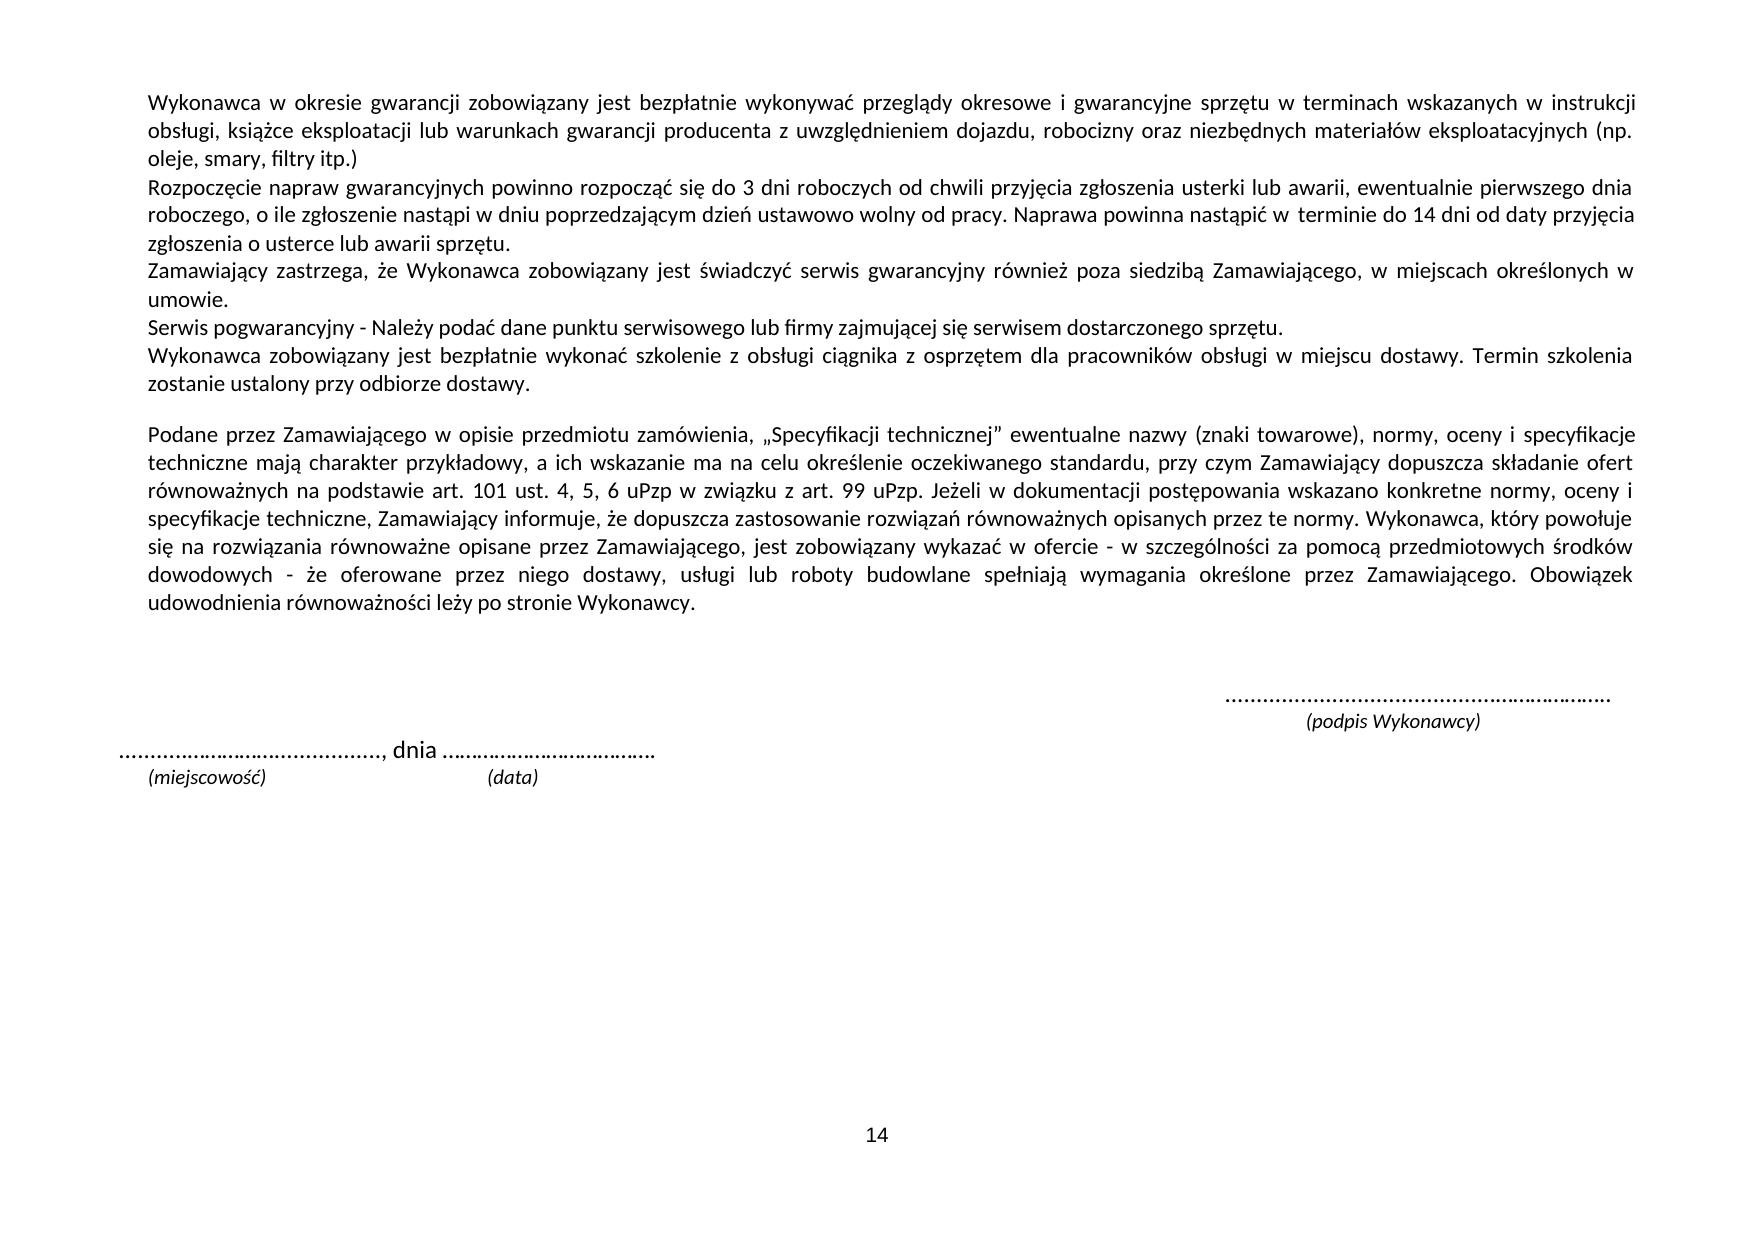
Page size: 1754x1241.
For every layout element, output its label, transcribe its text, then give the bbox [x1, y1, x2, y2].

text Rozpoczęcie napraw gwarancyjnych powinno rozpocząć się do 3 dni roboczych od chwili przyjęcia zgłoszenia usterki lub awarii, ewentualnie pierwszego dnia roboczego, o ile zgłoszenie nastąpi w dniu poprzedzającym dzień ustawowo wolny od pracy. Naprawa powinna nastąpić w terminie do 14 dni od daty przyjęcia zgłoszenia o usterce lub awarii sprzętu. [148, 173, 1636, 257]
text ...........……………................., dnia ………………………………. [118, 734, 1636, 764]
text (miejscowość) (data) [148, 764, 1636, 790]
text Podane przez Zamawiającego w opisie przedmiotu zamówienia, „Specyfikacji technicznej” ewentualne nazwy (znaki towarowe), normy, oceny i specyfikacje techniczne mają charakter przykładowy, a ich wskazanie ma na celu określenie oczekiwanego standardu, przy czym Zamawiający dopuszcza składanie ofert równoważnych na podstawie art. 101 ust. 4, 5, 6 uPzp w związku z art. 99 uPzp. Jeżeli w dokumentacji postępowania wskazano konkretne normy, oceny i specyfikacje techniczne, Zamawiający informuje, że dopuszcza zastosowanie rozwiązań równoważnych opisanych przez te normy. Wykonawca, który powołuje się na rozwiązania równoważne opisane przez Zamawiającego, jest zobowiązany wykazać w ofercie - w szczególności za pomocą przedmiotowych środków dowodowych - że oferowane przez niego dostawy, usługi lub roboty budowlane spełniają wymagania określone przez Zamawiającego. Obowiązek udowodnienia równoważności leży po stronie Wykonawcy. [148, 420, 1636, 617]
text Wykonawca w okresie gwarancji zobowiązany jest bezpłatnie wykonywać przeglądy okresowe i gwarancyjne sprzętu w terminach wskazanych w instrukcji obsługi, książce eksploatacji lub warunkach gwarancji producenta z uwzględnieniem dojazdu, robocizny oraz niezbędnych materiałów eksploatacyjnych (np. oleje, smary, filtry itp.) [148, 88, 1636, 173]
text Wykonawca zobowiązany jest bezpłatnie wykonać szkolenie z obsługi ciągnika z osprzętem dla pracowników obsługi w miejscu dostawy. Termin szkolenia zostanie ustalony przy odbiorze dostawy. [148, 341, 1636, 397]
text (podpis Wykonawcy) [1077, 708, 1636, 734]
text Serwis pogwarancyjny - Należy podać dane punktu serwisowego lub firmy zajmującej się serwisem dostarczonego sprzętu. [148, 313, 1636, 341]
text ...........................................……………….. [1166, 678, 1636, 708]
text Zamawiający zastrzega, że Wykonawca zobowiązany jest świadczyć serwis gwarancyjny również poza siedzibą Zamawiającego, w miejscach określonych w umowie. [148, 257, 1636, 313]
